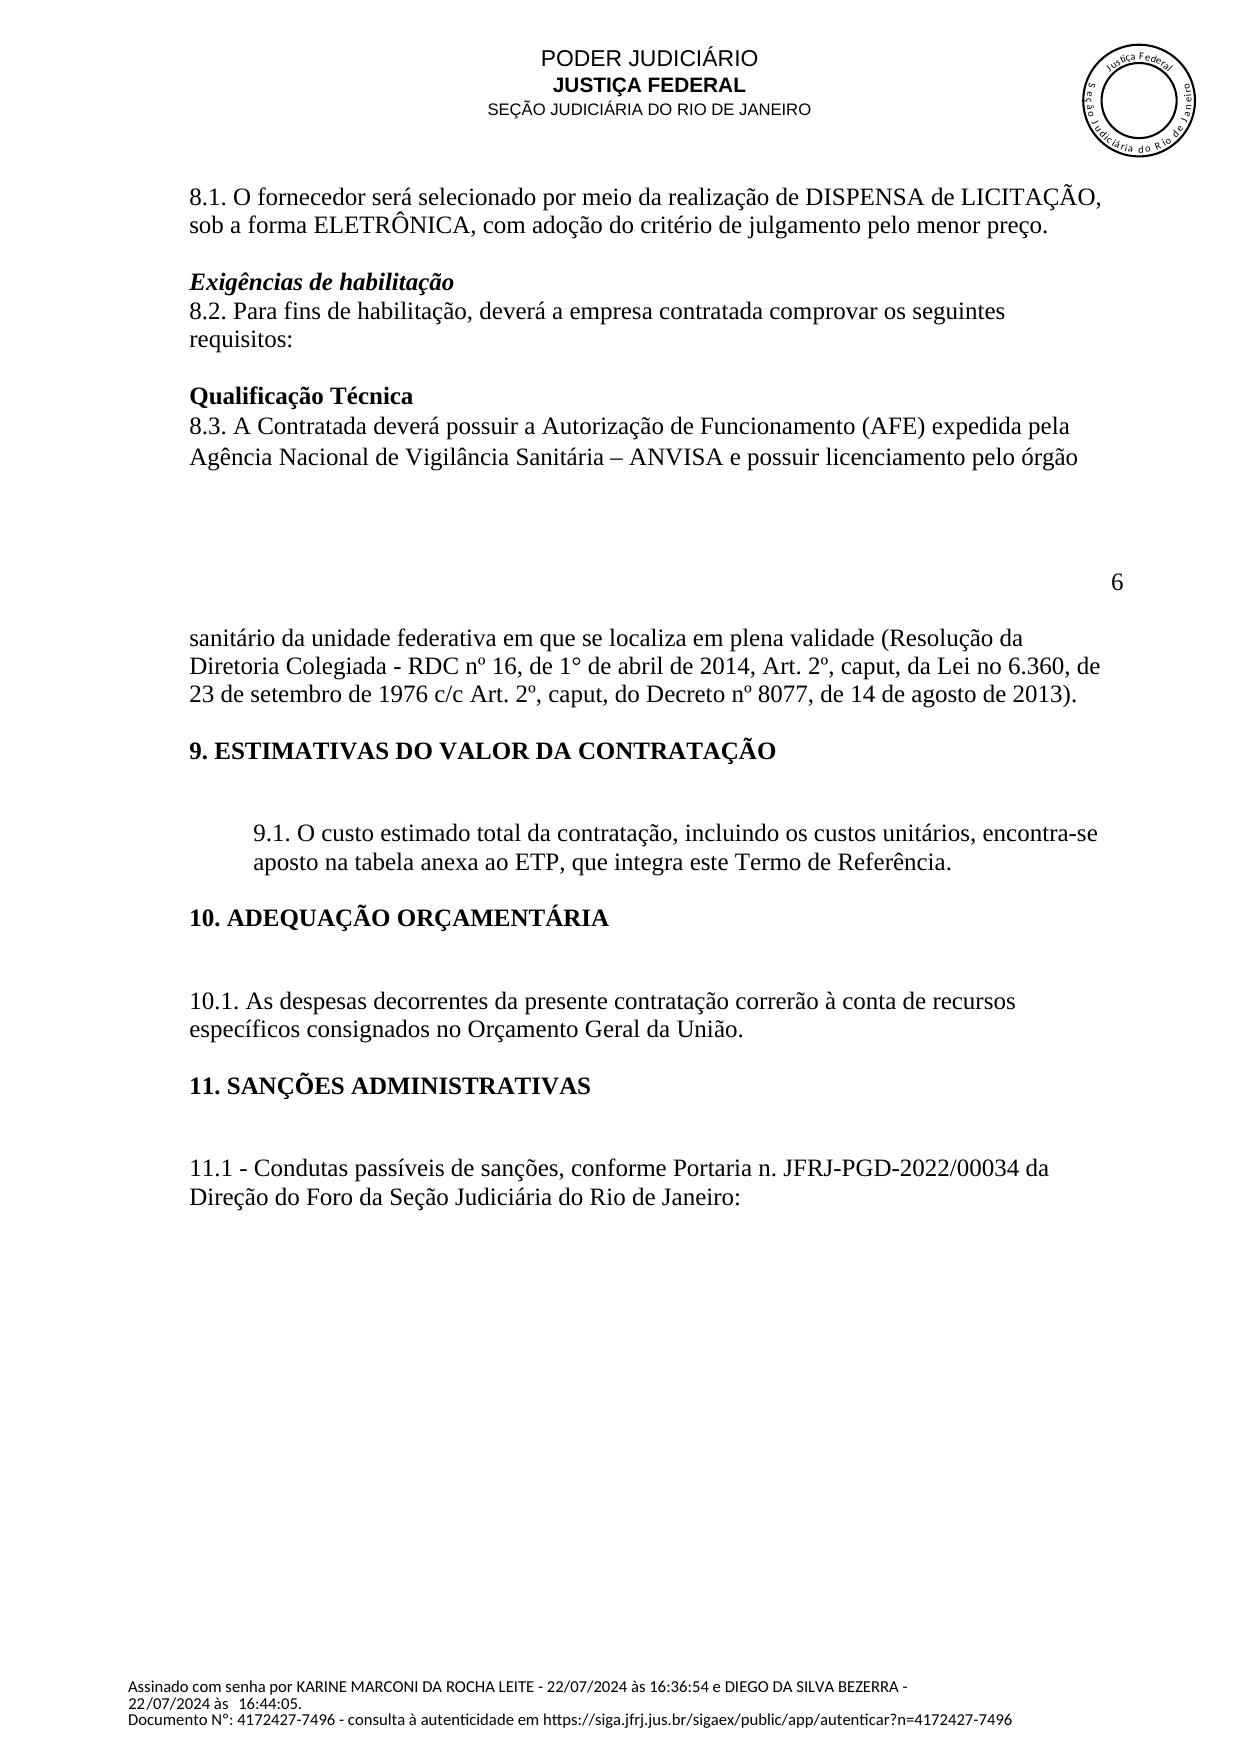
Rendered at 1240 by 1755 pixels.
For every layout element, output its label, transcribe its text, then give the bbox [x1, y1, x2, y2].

subtitle 11. SANÇÕES ADMINISTRATIVAS [189, 1071, 1122, 1099]
text 10.1. As despesas decorrentes da presente contratação correrão à conta de recursos específicos consignados no Orçamento Geral da União. [189, 987, 1103, 1043]
text 11.1 - Condutas passíveis de sanções, conforme Portaria n. JFRJ-PGD-2022/00034 da Direção do Foro da Seção Judiciária do Rio de Janeiro: [189, 1155, 1103, 1210]
text sanitário da unidade federativa em que se localiza em plena validade (Resolução da Diretoria Colegiada - RDC nº 16, de 1° de abril de 2014, Art. 2º, caput, da Lei no 6.360, de 23 de setembro de 1976 c/c Art. 2º, caput, do Decreto nº 8077, de 14 de agosto de 2013). [189, 624, 1103, 708]
subtitle Qualificação Técnica [189, 381, 1122, 410]
text 8.1. O fornecedor será selecionado por meio da realização de DISPENSA de LICITAÇÃO, sob a forma ELETRÔNICA, com adoção do critério de julgamento pelo menor preço. [189, 183, 1103, 239]
text 8.3. A Contratada deverá possuir a Autorização de Funcionamento (AFE) expedida pela [189, 413, 1103, 440]
subtitle 9. ESTIMATIVAS DO VALOR DA CONTRATAÇÃO [189, 736, 1122, 764]
text Exigências de habilitação [189, 267, 1122, 296]
text 9.1. O custo estimado total da contratação, incluindo os custos unitários, encontra-se aposto na tabela anexa ao ETP, que integra este Termo de Referência. [253, 820, 1103, 875]
subtitle 10. ADEQUAÇÃO ORÇAMENTÁRIA [189, 903, 1122, 932]
text Agência Nacional de Vigilância Sanitária – ANVISA e possuir licenciamento pelo órgão [189, 443, 1103, 471]
text 8.2. Para fins de habilitação, deverá a empresa contratada comprovar os seguintes requisitos: [189, 297, 1103, 353]
text 6 [191, 567, 1123, 595]
